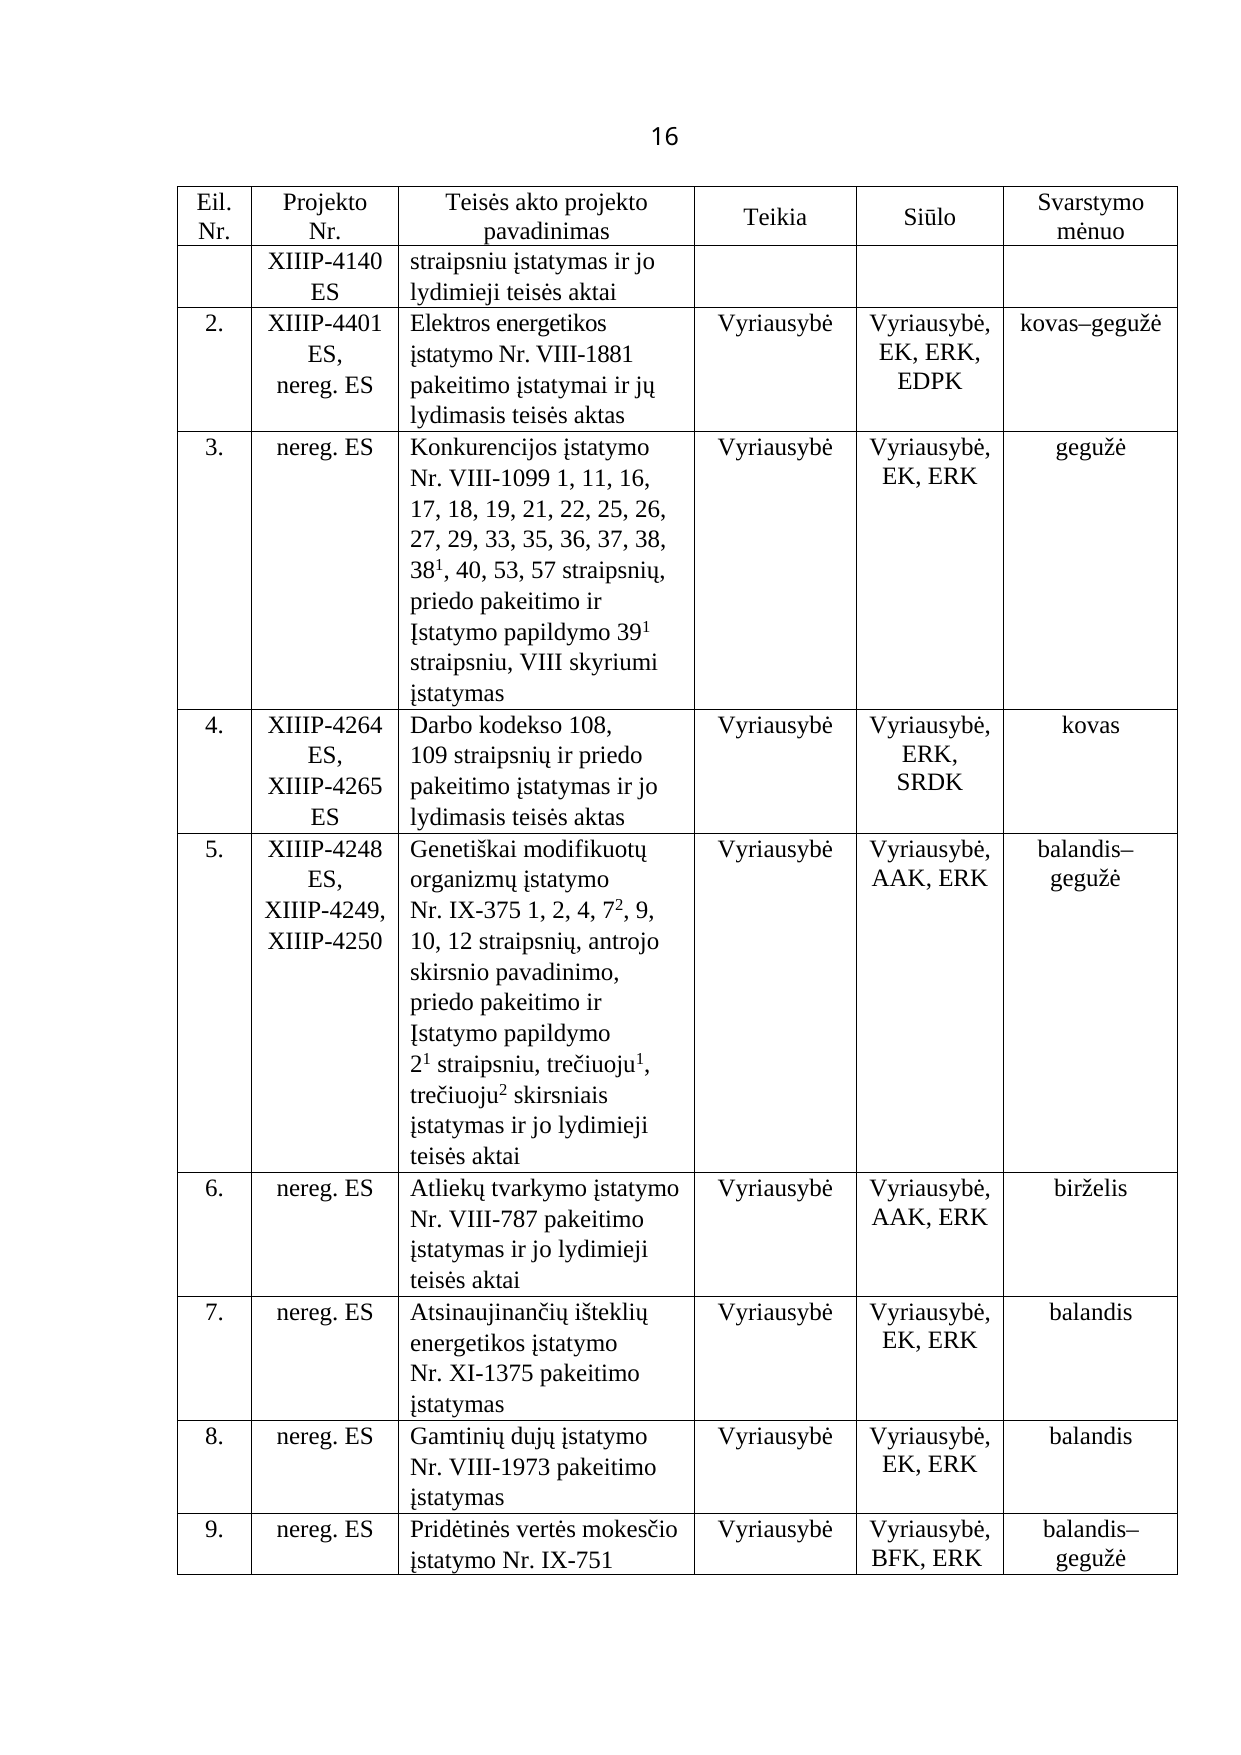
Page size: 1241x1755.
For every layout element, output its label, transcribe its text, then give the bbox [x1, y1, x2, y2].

table_cell balandis–gegužė [1004, 834, 1177, 1172]
table_cell 2. [178, 308, 251, 431]
table_cell Pridėtinės vertės mokesčio įstatymo Nr. IX-751 [399, 1514, 694, 1573]
table_cell straipsniu įstatymas ir jo lydimieji teisės aktai [399, 246, 694, 307]
table_cell nereg. ES [252, 1421, 398, 1513]
table_cell balandis [1004, 1421, 1177, 1513]
table_cell nereg. ES [252, 1297, 398, 1420]
table_cell Vyriausybė, AAK, ERK [857, 834, 1003, 1172]
table_cell Elektros energetikos įstatymo Nr. VIII-1881 pakeitimo įstatymai ir jų lydimasis teisės aktas [399, 308, 694, 431]
table_cell Vyriausybė [695, 834, 856, 1172]
table_cell 8. [178, 1421, 251, 1513]
table_cell Vyriausybė [695, 1297, 856, 1420]
table_cell Vyriausybė [695, 710, 856, 833]
table_cell 4. [178, 710, 251, 833]
table_cell 9. [178, 1514, 251, 1573]
table_cell [178, 246, 251, 307]
table_cell [857, 246, 1003, 307]
table_cell XIIIP-4140 ES [252, 246, 398, 307]
table_cell Vyriausybė, EK, ERK [857, 1421, 1003, 1513]
table_cell 3. [178, 432, 251, 709]
table_cell kovas–gegužė [1004, 308, 1177, 431]
table_cell balandis [1004, 1297, 1177, 1420]
table_cell Vyriausybė, EK, ERK [857, 432, 1003, 709]
table_cell Vyriausybė, EK, ERK, EDPK [857, 308, 1003, 431]
table_cell XIIIP-4248 ES, XIIIP-4249, XIIIP-4250 [252, 834, 398, 1172]
table_cell nereg. ES [252, 1173, 398, 1296]
table_cell Vyriausybė, AAK, ERK [857, 1173, 1003, 1296]
table_cell 5. [178, 834, 251, 1172]
table_cell 7. [178, 1297, 251, 1420]
table_cell [695, 246, 856, 307]
table_header Eil. Nr. [178, 187, 251, 245]
table_cell gegužė [1004, 432, 1177, 709]
table_cell nereg. ES [252, 1514, 398, 1573]
table_cell 6. [178, 1173, 251, 1296]
table_header Teisės akto projekto pavadinimas [399, 187, 694, 245]
table_cell Atsinaujinančių išteklių energetikos įstatymo Nr. XI-1375 pakeitimo įstatymas [399, 1297, 694, 1420]
table_cell Genetiškai modifikuotų organizmų įstatymo Nr. IX-375 1, 2, 4, 72, 9, 10, 12 straipsnių, antrojo skirsnio pavadinimo, priedo pakeitimo ir Įstatymo papildymo 21 straipsniu, trečiuoju1, trečiuoju2 skirsniais įstatymas ir jo lydimieji teisės aktai [399, 834, 694, 1172]
table_cell Vyriausybė [695, 1514, 856, 1573]
table_header Projekto Nr. [252, 187, 398, 245]
table_header Teikia [695, 187, 856, 245]
table_header Siūlo [857, 187, 1003, 245]
table_cell Darbo kodekso 108, 109 straipsnių ir priedo pakeitimo įstatymas ir jo lydimasis teisės aktas [399, 710, 694, 833]
table_cell kovas [1004, 710, 1177, 833]
table_cell Vyriausybė [695, 1421, 856, 1513]
table_cell [1004, 246, 1177, 307]
table_header Svarstymo mėnuo [1004, 187, 1177, 245]
table_cell Vyriausybė, BFK, ERK [857, 1514, 1003, 1573]
table_cell balandis–gegužė [1004, 1514, 1177, 1573]
table_cell Vyriausybė [695, 432, 856, 709]
table_cell XIIIP-4264 ES, XIIIP-4265 ES [252, 710, 398, 833]
table_cell Atliekų tvarkymo įstatymo Nr. VIII-787 pakeitimo įstatymas ir jo lydimieji teisės aktai [399, 1173, 694, 1296]
table_cell Vyriausybė, EK, ERK [857, 1297, 1003, 1420]
table_cell nereg. ES [252, 432, 398, 709]
table_cell Vyriausybė [695, 1173, 856, 1296]
table_cell Vyriausybė [695, 308, 856, 431]
table_cell XIIIP-4401 ES, nereg. ES [252, 308, 398, 431]
table_cell Gamtinių dujų įstatymo Nr. VIII-1973 pakeitimo įstatymas [399, 1421, 694, 1513]
table_cell Konkurencijos įstatymo Nr. VIII-1099 1, 11, 16, 17, 18, 19, 21, 22, 25, 26, 27, 29, 33, 35, 36, 37, 38, 381, 40, 53, 57 straipsnių, priedo pakeitimo ir Įstatymo papildymo 391 straipsniu, VIII skyriumi įstatymas [399, 432, 694, 709]
table_cell birželis [1004, 1173, 1177, 1296]
table_cell Vyriausybė, ERK, SRDK [857, 710, 1003, 833]
